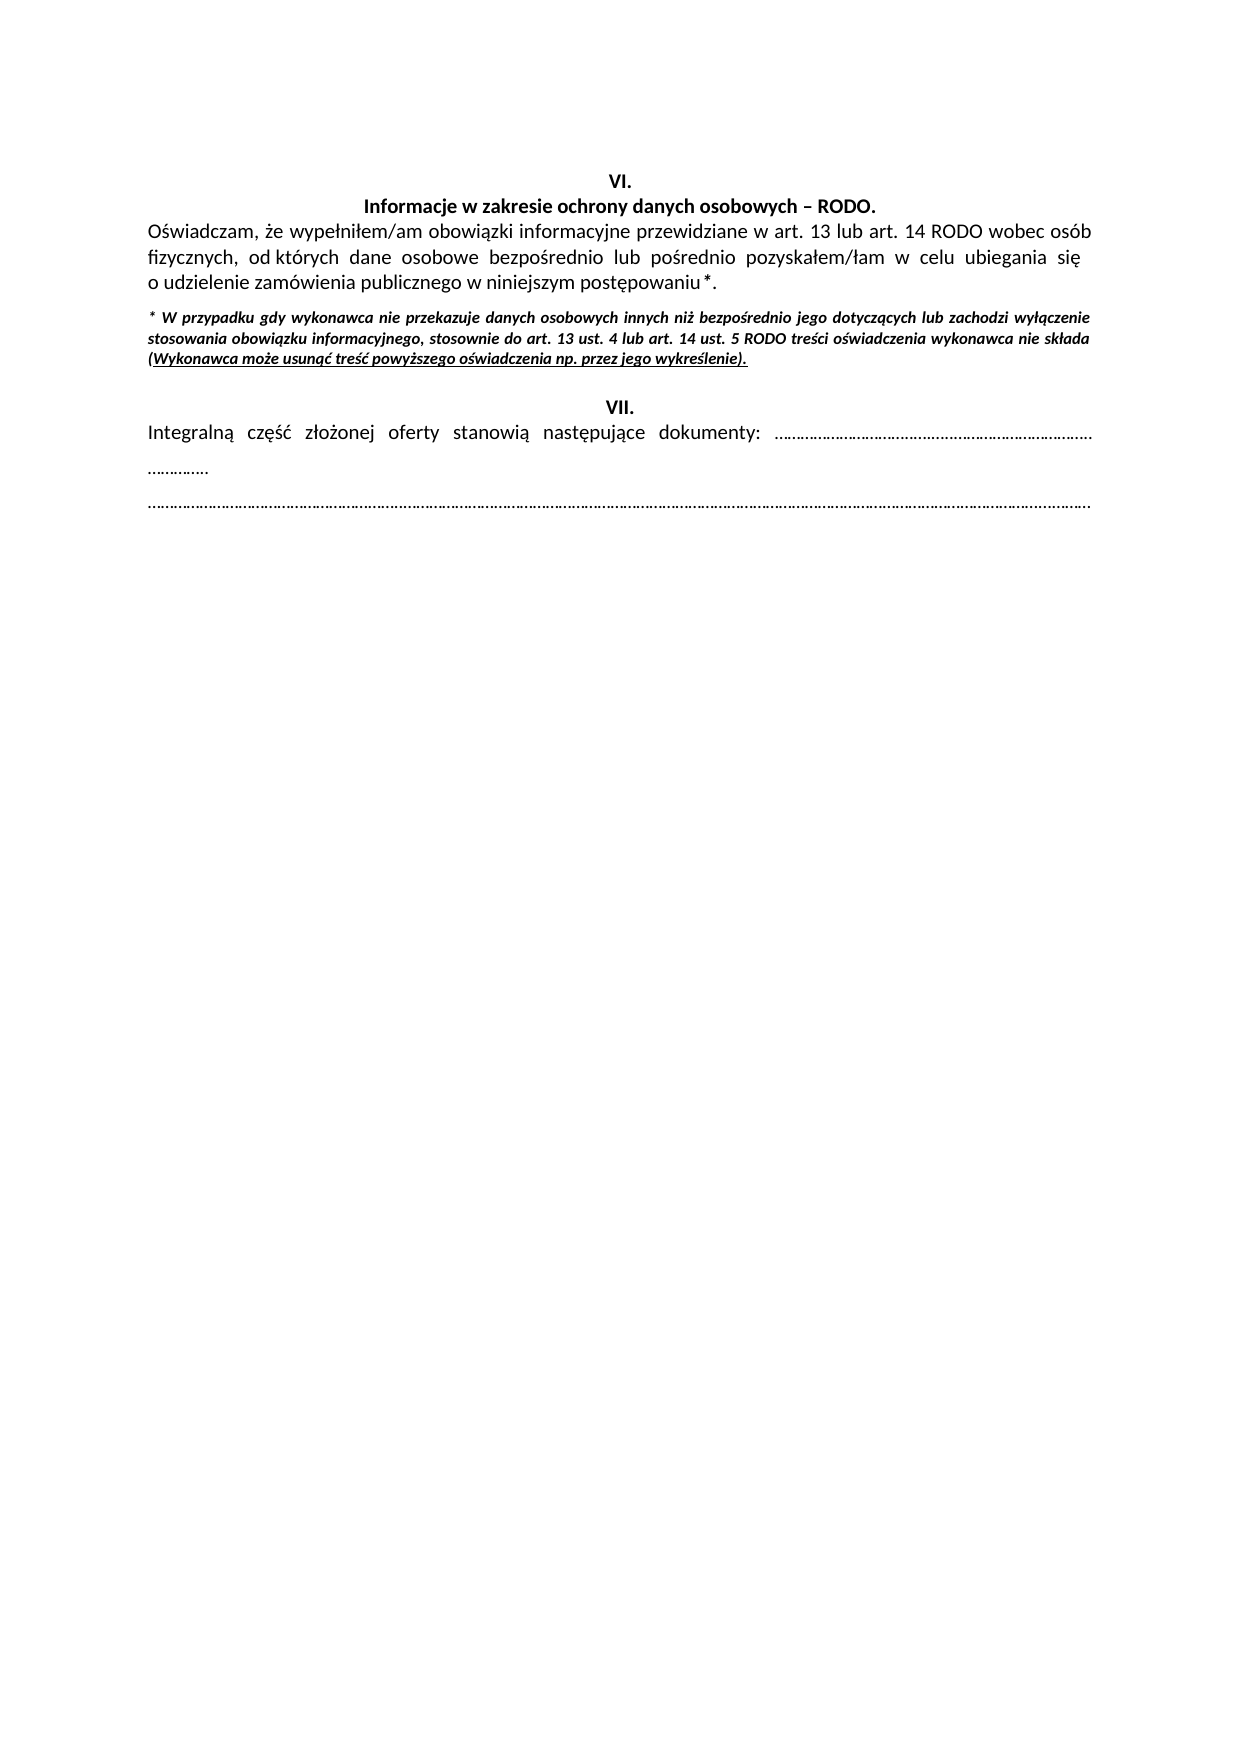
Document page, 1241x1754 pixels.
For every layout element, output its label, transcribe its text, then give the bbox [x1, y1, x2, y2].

text VI. [148, 168, 1093, 193]
text * W przypadku gdy wykonawca nie przekazuje danych osobowych innych niż bezpośrednio jego dotyczących lub zachodzi wyłączenie stosowania obowiązku informacyjnego, stosownie do art. 13 ust. 4 lub art. 14 ust. 5 RODO treści oświadczenia wykonawca nie składa (Wykonawca może usunąć treść powyższego oświadczenia np. przez jego wykreślenie). [148, 308, 1093, 369]
text VII. [148, 394, 1093, 419]
text Informacje w zakresie ochrony danych osobowych – RODO. [148, 193, 1093, 219]
text Oświadczam, że wypełniłem/am obowiązki informacyjne przewidziane w art. 13 lub art. 14 RODO wobec osób fizycznych, od których dane osobowe bezpośrednio lub pośrednio pozyskałem/łam w celu ubiegania się o udzielenie zamówienia publicznego w niniejszym postępowaniu*. [148, 219, 1093, 295]
text Integralną część złożonej oferty stanowią następujące dokumenty: …………………………..….…..…………………………..………….. [148, 419, 1093, 479]
text …………………………………………………..…………………………………………………………………………………………………………………………………...……… [148, 491, 1093, 514]
